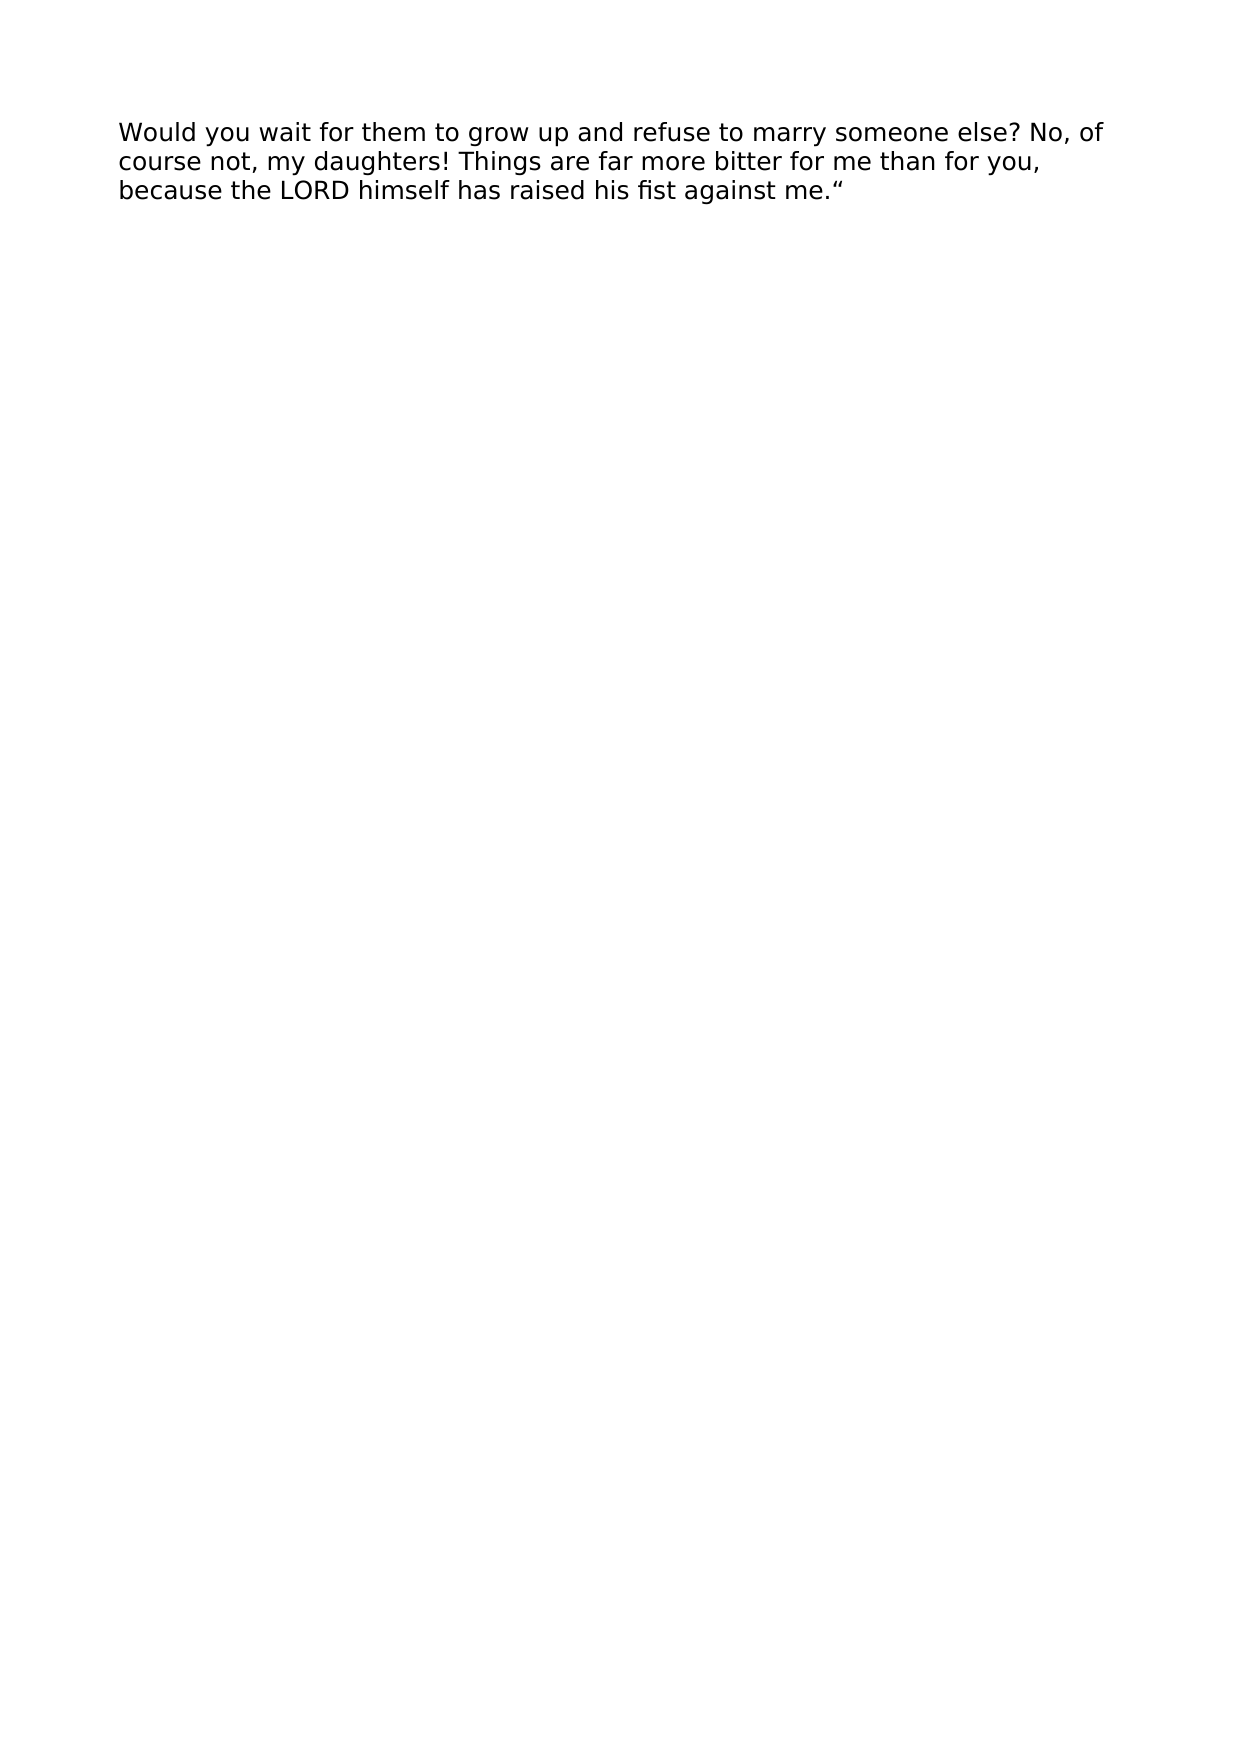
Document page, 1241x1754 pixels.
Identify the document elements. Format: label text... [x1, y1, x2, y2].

text Would you wait for them to grow up and refuse to marry someone else? No, of course not, my daughters! Things are far more bitter for me than for you, because the LORD himself has raised his fist against me.“ [118, 118, 1122, 206]
